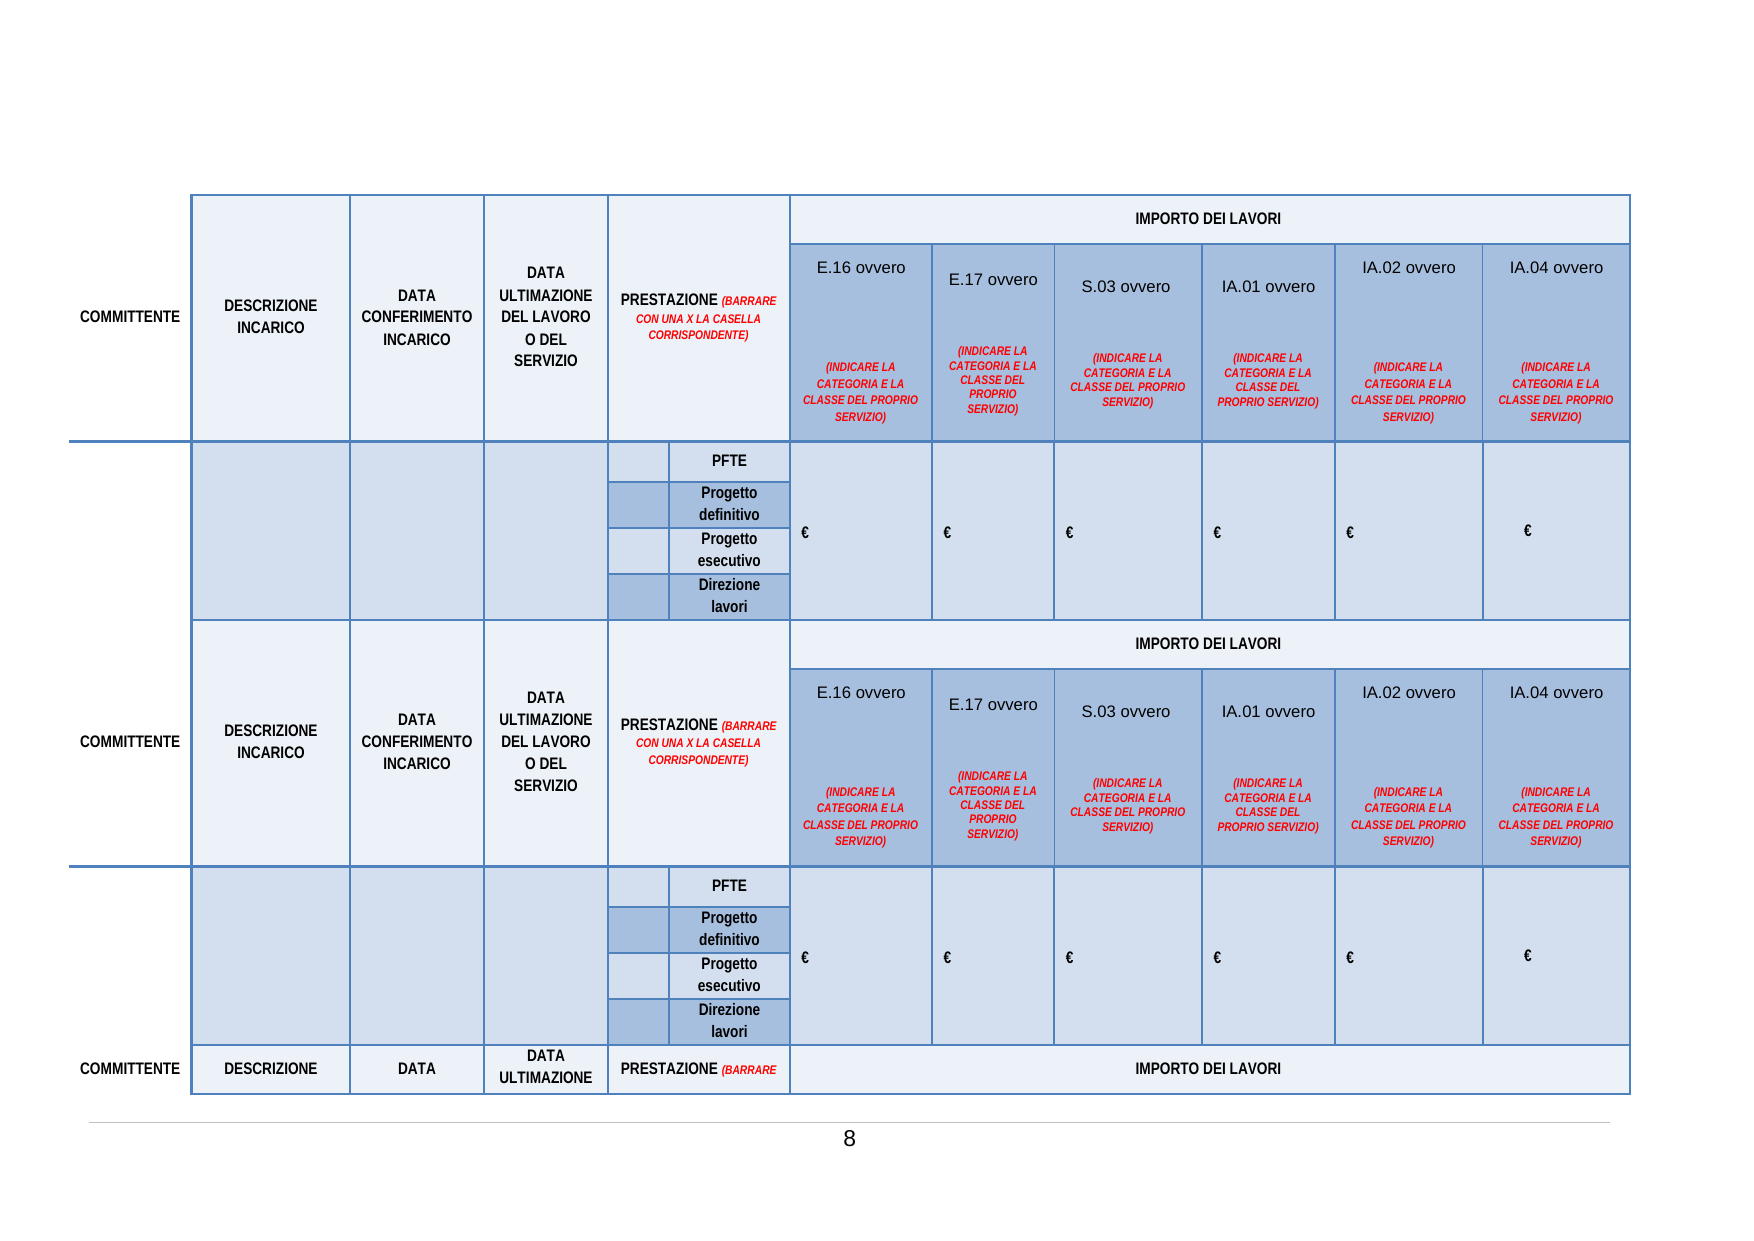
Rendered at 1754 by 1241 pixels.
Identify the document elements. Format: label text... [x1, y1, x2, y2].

table_cell [609, 483, 668, 527]
table_cell € [1484, 868, 1629, 1044]
table_cell Progetto definitivo [670, 908, 789, 952]
table_cell PFTE [670, 443, 789, 481]
table_cell [609, 443, 668, 481]
table_cell € [1055, 443, 1201, 619]
table_header PRESTAZIONE (BARRARE CON UNA X LA CASELLA CORRISPONDENTE) [609, 196, 789, 440]
table_cell E.17 ovvero (INDICARE LA CATEGORIA E LA CLASSE DEL PROPRIO SERVIZIO) [933, 245, 1054, 440]
table_cell E.17 ovvero (INDICARE LA CATEGORIA E LA CLASSE DEL PROPRIO SERVIZIO) [933, 670, 1054, 865]
table_cell € [1055, 868, 1201, 1044]
table_cell IMPORTO DEI LAVORI [791, 1046, 1629, 1093]
table_cell € [1203, 868, 1334, 1044]
table_cell IA.02 ovvero (INDICARE LA CATEGORIA E LA CLASSE DEL PROPRIO SERVIZIO) [1336, 245, 1482, 440]
table_cell [609, 529, 668, 573]
table_cell COMMITTENTE [69, 619, 190, 865]
table_cell Direzione lavori [670, 575, 789, 619]
table_cell € [791, 868, 931, 1044]
table_cell IA.04 ovvero (INDICARE LA CATEGORIA E LA CLASSE DEL PROPRIO SERVIZIO) [1483, 245, 1629, 440]
table_cell DATA CONFERIMENTO INCARICO [351, 621, 483, 865]
table_cell IA.02 ovvero (INDICARE LA CATEGORIA E LA CLASSE DEL PROPRIO SERVIZIO) [1336, 670, 1482, 865]
table_cell Progetto definitivo [670, 483, 789, 527]
table_cell [351, 868, 483, 1044]
table_cell € [1484, 443, 1629, 619]
table_cell IMPORTO DEI LAVORI [791, 621, 1629, 668]
table_cell [609, 868, 668, 906]
table_cell [69, 443, 190, 619]
table_cell IA.01 ovvero (INDICARE LA CATEGORIA E LA CLASSE DEL PROPRIO SERVIZIO) [1203, 670, 1334, 865]
table_cell [609, 954, 668, 998]
table_header DESCRIZIONE INCARICO [193, 196, 349, 440]
table_cell € [933, 443, 1053, 619]
table_cell [193, 868, 349, 1044]
table_cell [69, 868, 190, 1044]
table_cell COMMITTENTE [69, 1044, 190, 1093]
table_cell € [1203, 443, 1334, 619]
table_cell [351, 443, 483, 619]
table_cell DATA ULTIMAZIONE [485, 1046, 607, 1093]
table_cell [485, 443, 607, 619]
table_cell € [1336, 443, 1482, 619]
table_cell S.03 ovvero (INDICARE LA CATEGORIA E LA CLASSE DEL PROPRIO SERVIZIO) [1055, 245, 1201, 440]
table_cell [609, 908, 668, 952]
table_cell [193, 443, 349, 619]
table_cell Progetto esecutivo [670, 954, 789, 998]
table_cell € [933, 868, 1053, 1044]
table_cell [609, 1000, 668, 1044]
table_cell Direzione lavori [670, 1000, 789, 1044]
table_cell DESCRIZIONE INCARICO [193, 621, 349, 865]
table_cell PRESTAZIONE (BARRARE [609, 1046, 789, 1093]
table_cell IA.01 ovvero (INDICARE LA CATEGORIA E LA CLASSE DEL PROPRIO SERVIZIO) [1203, 245, 1334, 440]
table_cell € [1336, 868, 1482, 1044]
table_cell IA.04 ovvero (INDICARE LA CATEGORIA E LA CLASSE DEL PROPRIO SERVIZIO) [1483, 670, 1629, 865]
table_cell PRESTAZIONE (BARRARE CON UNA X LA CASELLA CORRISPONDENTE) [609, 621, 789, 865]
table_cell € [791, 443, 931, 619]
table_cell Progetto esecutivo [670, 529, 789, 573]
table_cell DATA [351, 1046, 483, 1093]
table_header COMMITTENTE [69, 194, 190, 440]
table_cell DESCRIZIONE [193, 1046, 349, 1093]
table_cell [485, 868, 607, 1044]
table_cell S.03 ovvero (INDICARE LA CATEGORIA E LA CLASSE DEL PROPRIO SERVIZIO) [1055, 670, 1201, 865]
table_cell E.16 ovvero (INDICARE LA CATEGORIA E LA CLASSE DEL PROPRIO SERVIZIO) [791, 245, 931, 440]
table_header DATA CONFERIMENTO INCARICO [351, 196, 483, 440]
table_cell [609, 575, 668, 619]
table_header IMPORTO DEI LAVORI [791, 196, 1629, 243]
table_cell DATA ULTIMAZIONE DEL LAVORO O DEL SERVIZIO [485, 621, 607, 865]
table_cell PFTE [670, 868, 789, 906]
table_header DATA ULTIMAZIONE DEL LAVORO O DEL SERVIZIO [485, 196, 607, 440]
table_cell E.16 ovvero (INDICARE LA CATEGORIA E LA CLASSE DEL PROPRIO SERVIZIO) [791, 670, 931, 865]
